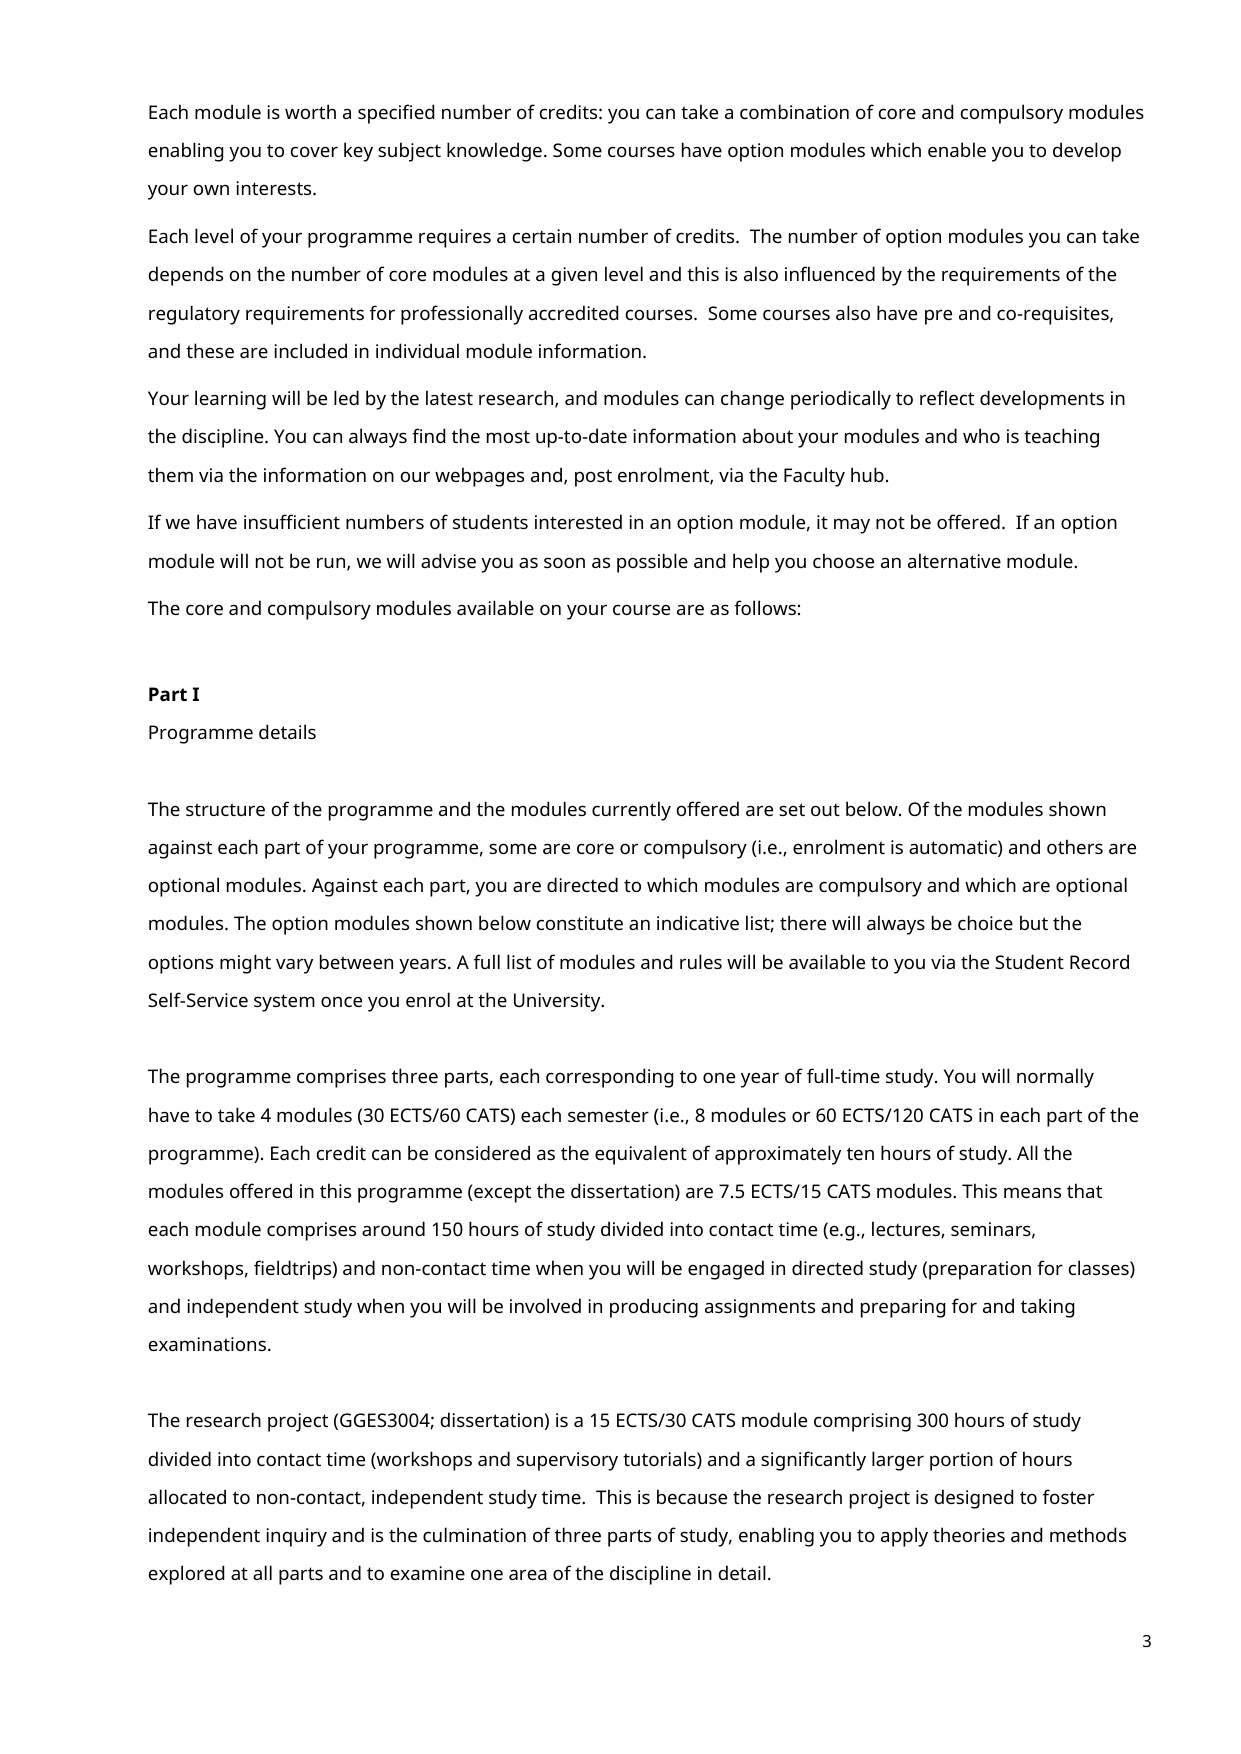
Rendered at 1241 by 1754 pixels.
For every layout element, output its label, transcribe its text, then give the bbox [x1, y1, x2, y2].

text Your learning will be led by the latest research, and modules can change periodically to reflect developments in the discipline. You can always find the most up-to-date information about your modules and who is teaching them via the information on our webpages and, post enrolment, via the Faculty hub. [148, 386, 1152, 488]
text Each level of your programme requires a certain number of credits. The number of option modules you can take depends on the number of core modules at a given level and this is also influenced by the requirements of the regulatory requirements for professionally accredited courses. Some courses also have pre and co-requisites, and these are included in individual module information. [148, 223, 1152, 363]
table_header Part I Programme details The structure of the programme and the modules currently offered are set out below. Of the modules shown against each part of your programme, some are core or compulsory (i.e., enrolment is automatic) and others are optional modules. Against each part, you are directed to which modules are compulsory and which are optional modules. The option modules shown below constitute an indicative list; there will always be choice but the options might vary between years. A full list of modules and rules will be available to you via the Student Record Self-Service system once you enrol at the University. The programme comprises three parts, each corresponding to one year of full-time study. You will normally have to take 4 modules (30 ECTS/60 CATS) each semester (i.e., 8 modules or 60 ECTS/120 CATS in each part of the programme). Each credit can be considered as the equivalent of approximately ten hours of study. All the modules offered in this programme (except the dissertation) are 7.5 ECTS/15 CATS modules. This means that each module comprises around 150 hours of study divided into contact time (e.g., lectures, seminars, workshops, fieldtrips) and non-contact time when you will be engaged in directed study (preparation for classes) and independent study when you will be involved in producing assignments and preparing for and taking examinations. The research project (GGES3004; dissertation) is a 15 ECTS/30 CATS module comprising 300 hours of study divided into contact time (workshops and supervisory tutorials) and a significantly larger portion of hours allocated to non-contact, independent study time. This is because the research project is designed to foster independent inquiry and is the culmination of three parts of study, enabling you to apply theories and methods explored at all parts and to examine one area of the discipline in detail. [136, 643, 1152, 1624]
text The core and compulsory modules available on your course are as follows: [148, 596, 1152, 621]
text Each module is worth a specified number of credits: you can take a combination of core and compulsory modules enabling you to cover key subject knowledge. Some courses have option modules which enable you to develop your own interests. [148, 99, 1152, 201]
text If we have insufficient numbers of students interested in an option module, it may not be offered. If an option module will not be run, we will advise you as soon as possible and help you choose an alternative module. [148, 510, 1152, 573]
